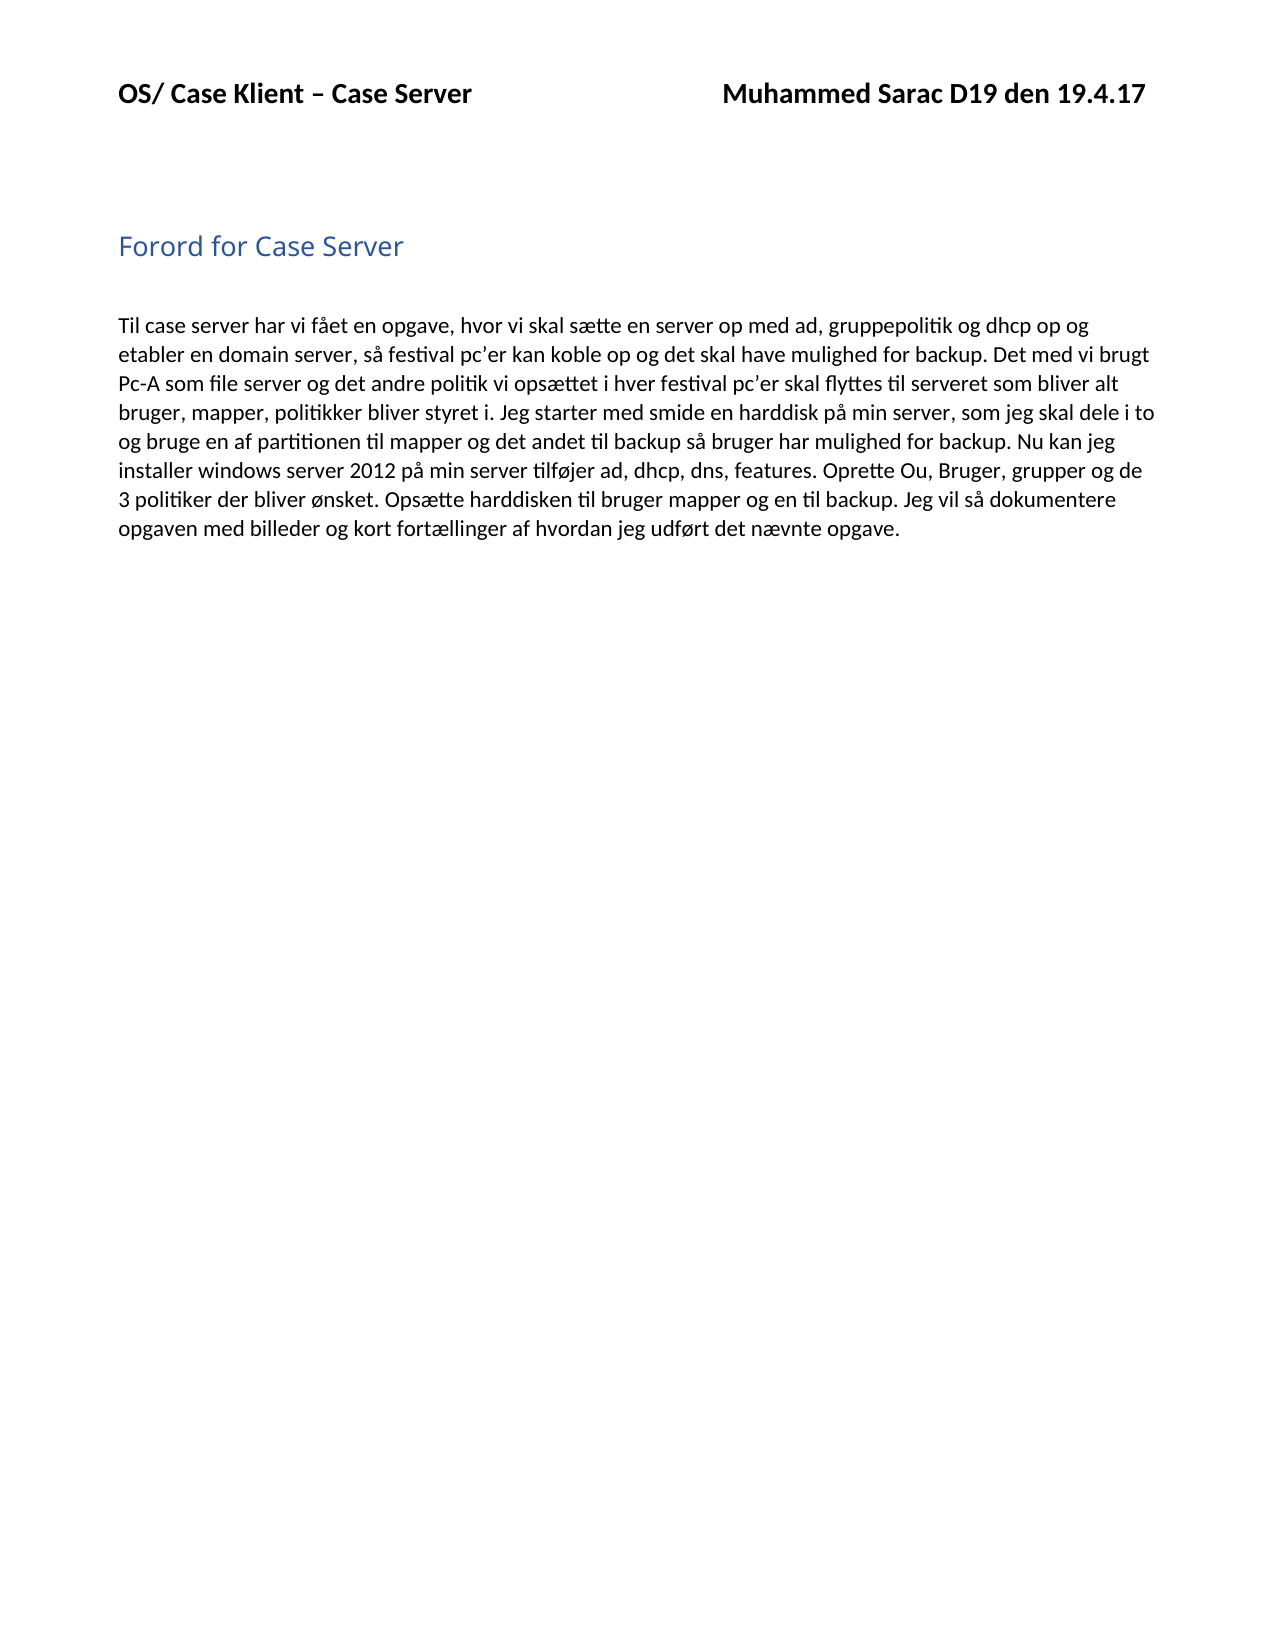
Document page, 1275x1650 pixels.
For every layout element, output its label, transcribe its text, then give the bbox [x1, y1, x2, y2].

subtitle Forord for Case Server [118, 227, 1157, 264]
text Til case server har vi fået en opgave, hvor vi skal sætte en server op med ad, gruppepolitik og dhcp op og etabler en domain server, så festival pc’er kan koble op og det skal have mulighed for backup. Det med vi brugt Pc-A som file server og det andre politik vi opsættet i hver festival pc’er skal flyttes til serveret som bliver alt bruger, mapper, politikker bliver styret i. Jeg starter med smide en harddisk på min server, som jeg skal dele i to og bruge en af partitionen til mapper og det andet til backup så bruger har mulighed for backup. Nu kan jeg installer windows server 2012 på min server tilføjer ad, dhcp, dns, features. Oprette Ou, Bruger, grupper og de 3 politiker der bliver ønsket. Opsætte harddisken til bruger mapper og en til backup. Jeg vil så dokumentere opgaven med billeder og kort fortællinger af hvordan jeg udført det nævnte opgave. [118, 311, 1157, 543]
